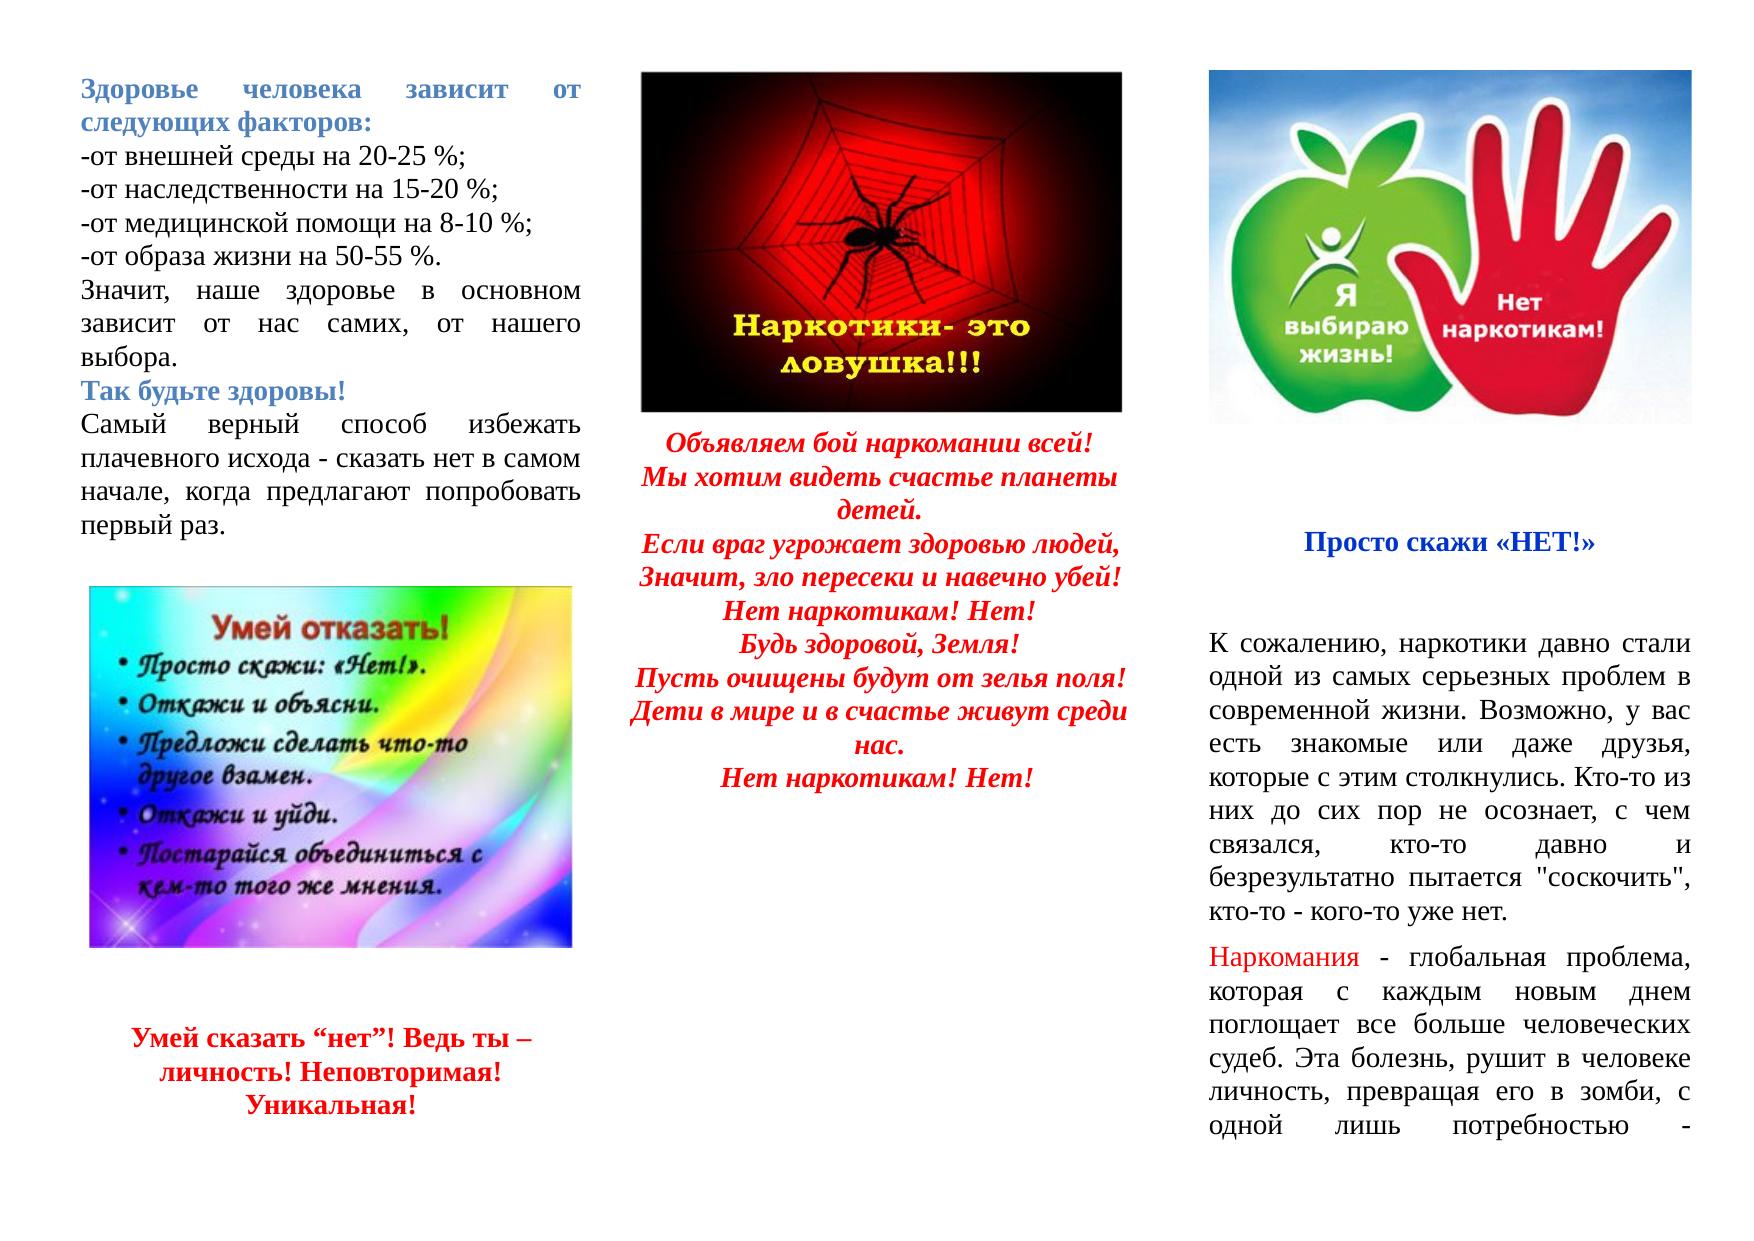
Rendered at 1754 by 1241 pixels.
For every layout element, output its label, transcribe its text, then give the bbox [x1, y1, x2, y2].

text Просто скажи «НЕТ!» [1208, 524, 1691, 558]
text -от наследственности на 15-20 %; [80, 171, 581, 205]
text Здоровье человека зависит от следующих факторов: [80, 71, 581, 138]
text Самый верный способ избежать плачевного исхода - сказать нет в самом начале, когда предлагают попробовать первый раз. [80, 406, 581, 540]
text -от внешней среды на 20-25 %; [80, 138, 581, 171]
text К сожалению, наркотики давно стали одной из самых серьезных проблем в современной жизни. Возможно, у вас есть знакомые или даже друзья, которые с этим столкнулись. Кто-то из них до сих пор не осознает, с чем связался, кто-то давно и безрезультатно пытается "соскочить", кто-то - кого-то уже нет. [1208, 625, 1691, 927]
text Так будьте здоровы! [80, 373, 581, 406]
text Объявляем бой наркомании всей! Мы хотим видеть счастье планеты детей. Если враг угрожает здоровью людей, Значит, зло пересеки и навечно убей! Нет наркотикам! Нет! Будь здоровой, Земля! Пусть очищены будут от зелья поля! Дети в мире и в счастье живут среди нас. Нет наркотикам! Нет! [610, 425, 1152, 794]
text -от медицинской помощи на 8-10 %; [80, 205, 581, 238]
text Наркомания - глобальная проблема, которая с каждым новым днем поглощает все больше человеческих судеб. Эта болезнь, рушит в человеке личность, превращая его в зомби, с одной лишь потребностью [1208, 939, 1691, 1140]
text Значит, наше здоровье в основном зависит от нас самих, от нашего выбора. [80, 272, 581, 373]
text -от образа жизни на 50-55 %. [80, 238, 581, 272]
text Умей сказать “нет”! Ведь ты – личность! Неповторимая! Уникальная! [80, 1020, 581, 1121]
